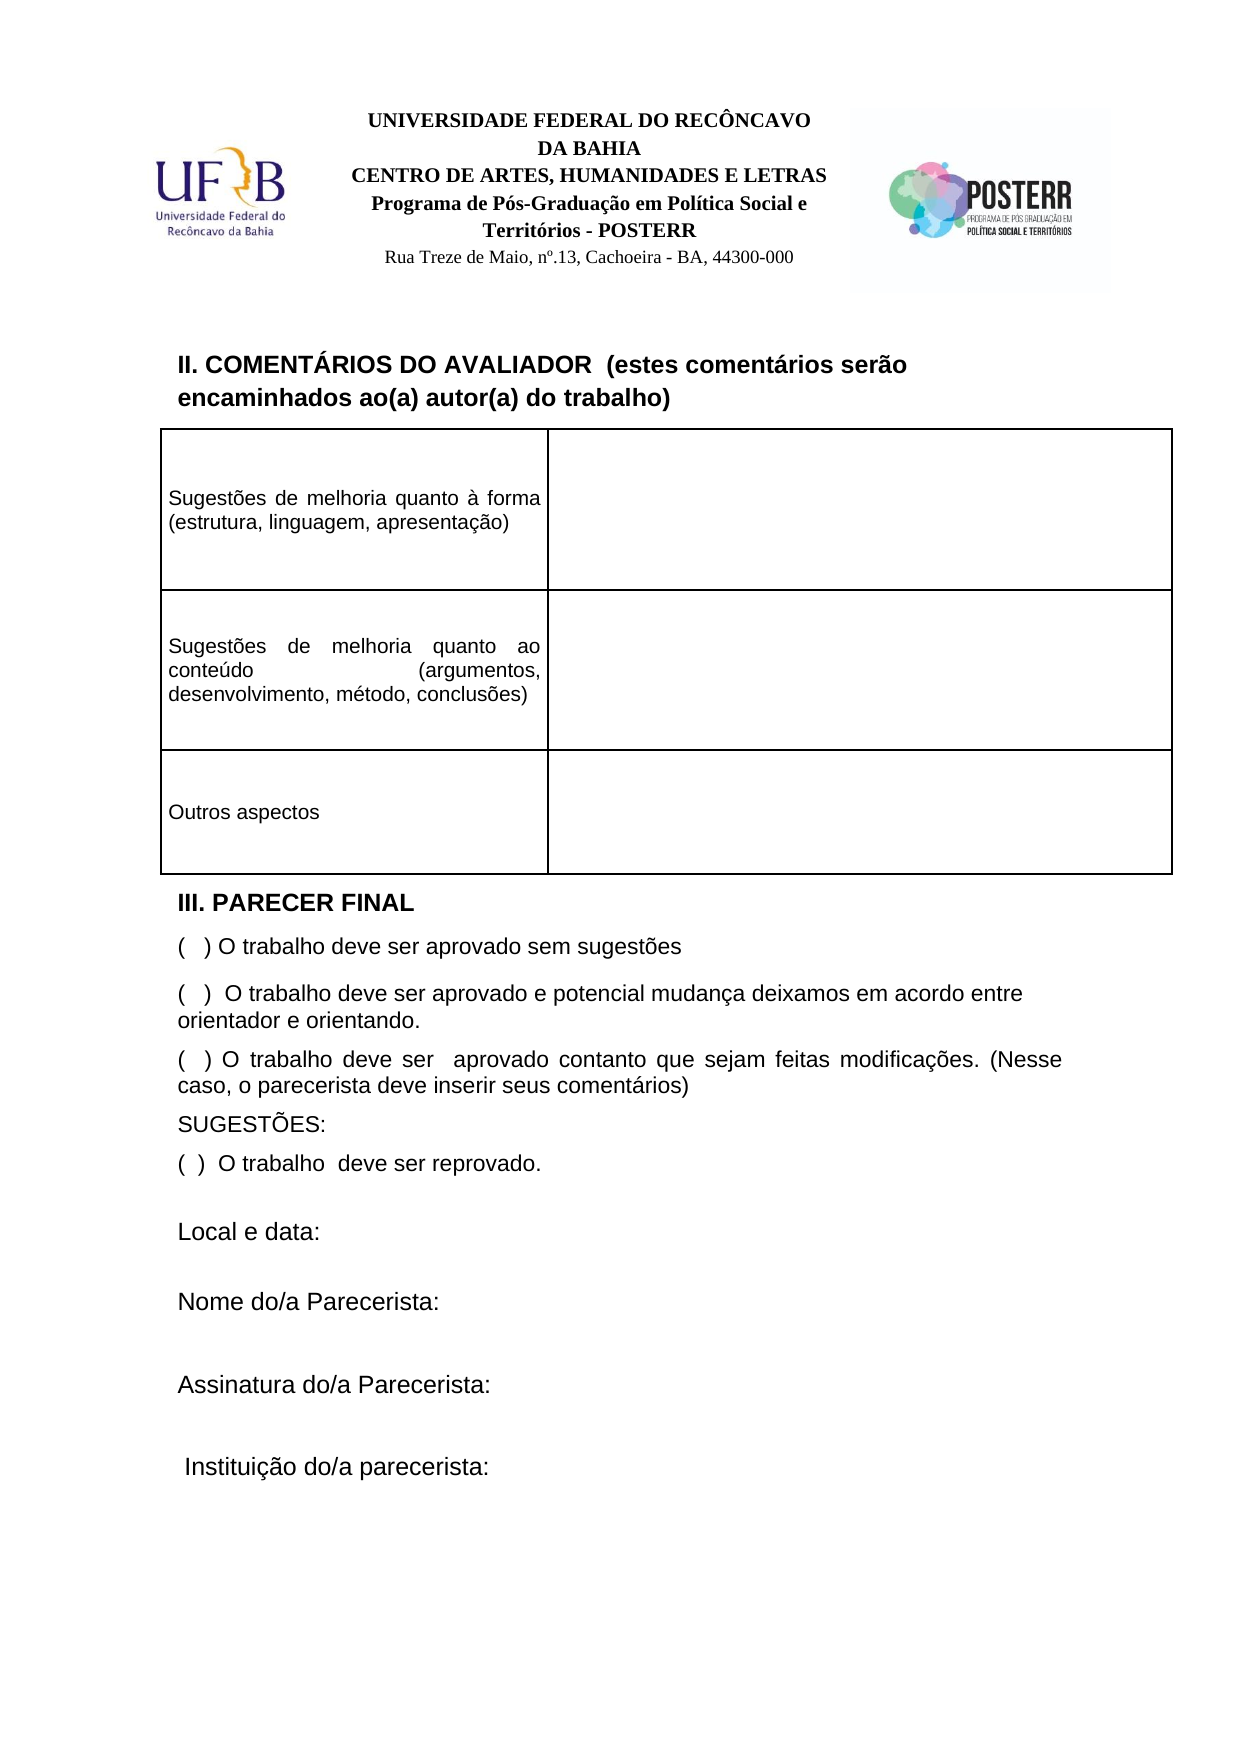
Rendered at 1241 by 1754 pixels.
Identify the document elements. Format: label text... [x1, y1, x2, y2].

text ( ) O trabalho deve ser aprovado e potencial mudança deixamos em acordo entre orientador e orientando. [177, 980, 1063, 1033]
picture [114, 108, 327, 275]
text ( ) O trabalho deve ser aprovado sem sugestões [177, 933, 1063, 959]
table_cell [549, 591, 1171, 749]
text Assinatura do/a Parecerista: [177, 1370, 1063, 1398]
table_cell Sugestões de melhoria quanto ao conteúdo (argumentos, desenvolvimento, método, conclusões) [162, 591, 547, 749]
text ( ) O trabalho deve ser aprovado contanto que sejam feitas modificações. (Nesse caso, o parecerista deve inserir seus comentários) [177, 1046, 1063, 1098]
picture [850, 108, 1111, 293]
table_header [549, 430, 1171, 589]
text Local e data: [177, 1217, 1063, 1246]
table_header Sugestões de melhoria quanto à forma (estrutura, linguagem, apresentação) [162, 430, 547, 589]
text ( ) O trabalho deve ser reprovado. [177, 1149, 1063, 1176]
table_cell [549, 751, 1171, 873]
text Instituição do/a parecerista: [177, 1452, 1063, 1481]
table_cell Outros aspectos [162, 751, 547, 873]
subtitle II. COMENTÁRIOS DO AVALIADOR (estes comentários serão encaminhados ao(a) autor(a) do trabalho) [177, 350, 1063, 411]
subtitle III. PARECER FINAL [177, 888, 1063, 916]
text SUGESTÕES: [177, 1111, 1063, 1137]
text Nome do/a Parecerista: [177, 1287, 1063, 1316]
